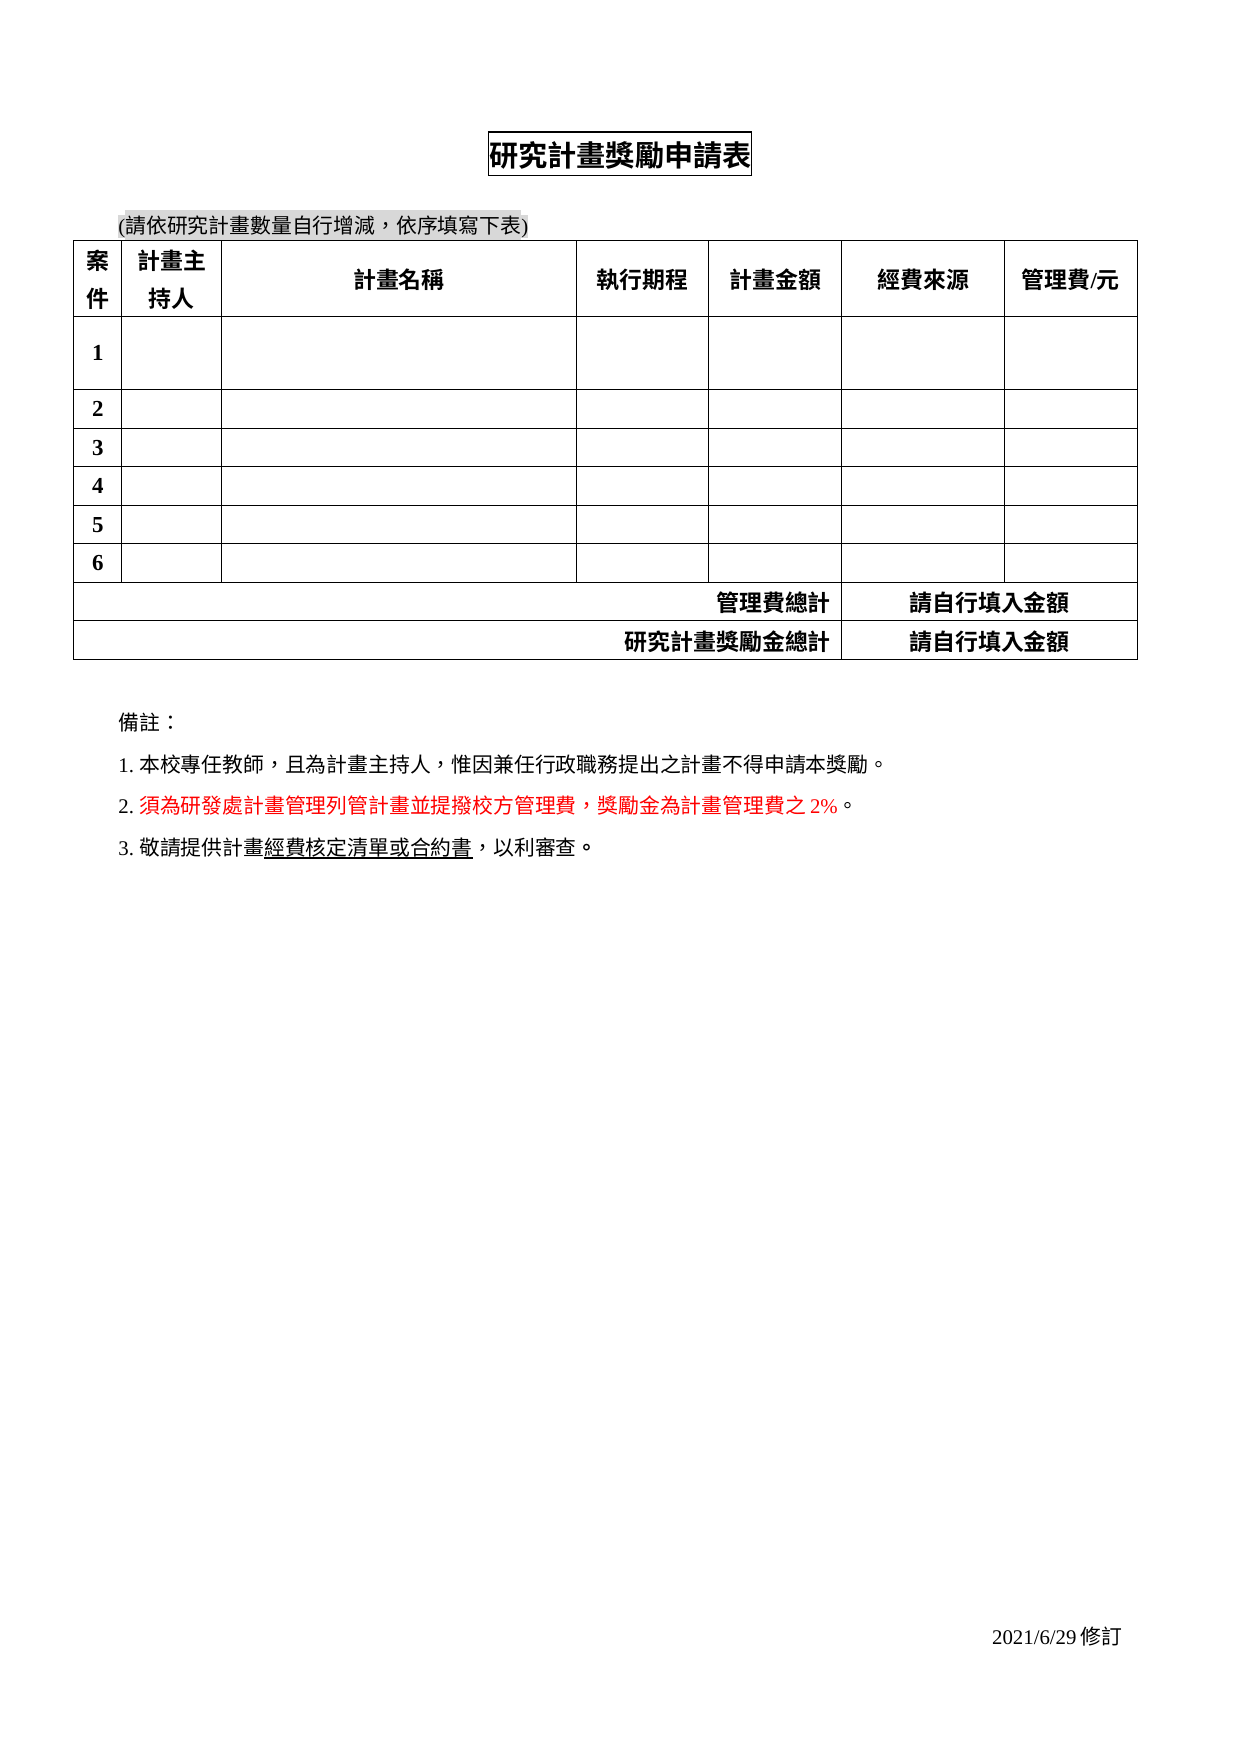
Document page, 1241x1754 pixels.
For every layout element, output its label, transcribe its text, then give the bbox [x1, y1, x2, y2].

table_header 計畫金額 [709, 241, 841, 316]
text (請依研究計畫數量自行增減，依序填寫下表) [118, 210, 1122, 240]
table_cell [577, 429, 708, 466]
table_cell 6 [74, 544, 121, 582]
table_cell [842, 429, 1004, 466]
table_cell 3 [74, 429, 121, 466]
table_cell [122, 317, 221, 389]
table_cell [222, 544, 576, 582]
table_cell 請自行填入金額 [842, 621, 1137, 659]
table_cell [1005, 390, 1137, 427]
table_cell 5 [74, 506, 121, 543]
table_cell [577, 467, 708, 504]
table_cell 1 [74, 317, 121, 389]
table_cell [577, 506, 708, 543]
table_cell [222, 429, 576, 466]
table_cell 研究計畫獎勵金總計 [74, 621, 841, 659]
table_cell [222, 317, 576, 389]
table_cell 4 [74, 467, 121, 504]
text 研究計畫獎勵申請表 [118, 116, 1122, 191]
table_header 計畫主持人 [122, 241, 221, 316]
table_cell 2 [74, 390, 121, 427]
table_cell [222, 506, 576, 543]
table_cell [1005, 467, 1137, 504]
table_header 管理費/元 [1005, 241, 1137, 316]
table_header 執行期程 [577, 241, 708, 316]
table_cell [222, 467, 576, 504]
table_cell [842, 544, 1004, 582]
table_cell [1005, 544, 1137, 582]
table_cell [1005, 506, 1137, 543]
table_cell [709, 544, 841, 582]
table_cell [122, 544, 221, 582]
table_cell [709, 506, 841, 543]
table_cell [842, 390, 1004, 427]
table_cell [709, 429, 841, 466]
table_cell [577, 390, 708, 427]
table_cell [222, 390, 576, 427]
table_header 經費來源 [842, 241, 1004, 316]
table_cell [842, 317, 1004, 389]
text 3. 敬請提供計畫經費核定清單或合約書，以利審查。 [118, 822, 1122, 864]
table_cell [1005, 429, 1137, 466]
table_cell [122, 506, 221, 543]
text 1. 本校專任教師，且為計畫主持人，惟因兼任行政職務提出之計畫不得申請本獎勵。 [118, 739, 1122, 781]
table_header 計畫名稱 [222, 241, 576, 316]
table_cell [577, 544, 708, 582]
table_cell [122, 390, 221, 427]
table_cell [1005, 317, 1137, 389]
table_cell [122, 467, 221, 504]
table_cell [842, 467, 1004, 504]
table_cell 請自行填入金額 [842, 583, 1137, 620]
text 備註： [118, 697, 1122, 739]
table_header 案件 [74, 241, 121, 316]
table_cell [709, 317, 841, 389]
table_cell [122, 429, 221, 466]
text 2. 須為研發處計畫管理列管計畫並提撥校方管理費，獎勵金為計畫管理費之2%。 [118, 781, 1122, 822]
table_cell [709, 390, 841, 427]
table_cell [842, 506, 1004, 543]
table_cell 管理費總計 [74, 583, 841, 620]
table_cell [577, 317, 708, 389]
table_cell [709, 467, 841, 504]
